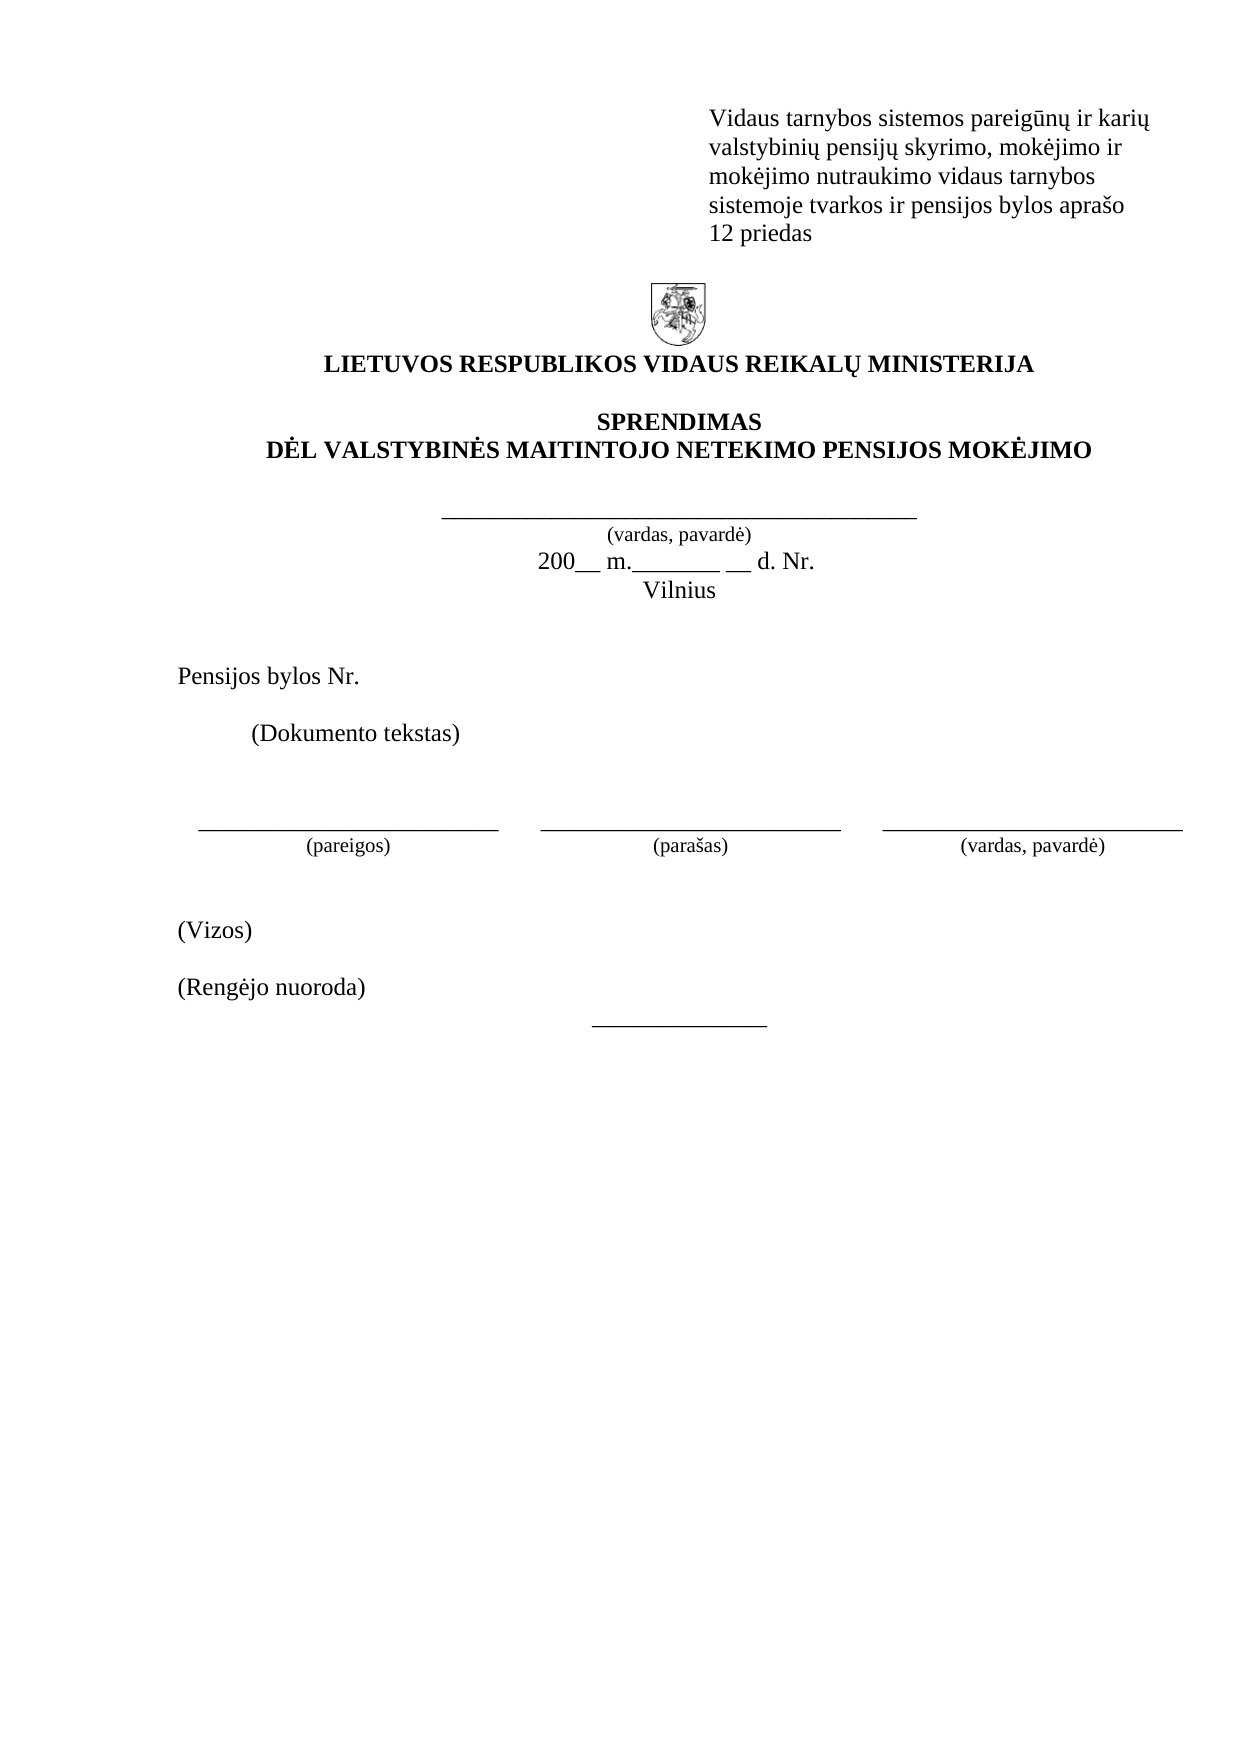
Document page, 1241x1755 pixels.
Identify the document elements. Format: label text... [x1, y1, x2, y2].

text DĖL VALSTYBINĖS MAITINTOJO NETEKIMO PENSIJOS MOKĖJIMO [177, 436, 1181, 464]
text LIETUVOS RESPUBLIKOS VIDAUS REIKALŲ MINISTERIJA [177, 349, 1181, 378]
text (vardas, pavardė) [177, 522, 1181, 546]
text 12 priedas [709, 218, 1181, 247]
text Vidaus tarnybos sistemos pareigūnų ir karių valstybinių pensijų skyrimo, mokėjimo ir mokėjimo nutraukimo vidaus tarnybos sistemoje tvarkos ir pensijos bylos aprašo [709, 103, 1181, 218]
table_cell (vardas, pavardė) [862, 834, 1204, 857]
table_cell (parašas) [519, 834, 862, 857]
table_cell (pareigos) [177, 834, 519, 857]
text 200__ m._______ __ d. Nr. [177, 546, 1181, 575]
text (Dokumento tekstas) [177, 718, 1181, 747]
table_header ________________________ [862, 805, 1204, 833]
text Pensijos bylos Nr. [177, 661, 1181, 690]
text (Vizos) [177, 915, 1181, 944]
table_header ________________________ [177, 805, 519, 833]
table_header ________________________ [519, 805, 862, 833]
text (Rengėjo nuoroda) [177, 972, 1181, 1001]
text Vilnius [177, 575, 1181, 603]
text SPRENDIMAS [177, 407, 1181, 436]
text ______________ [177, 1001, 1181, 1030]
